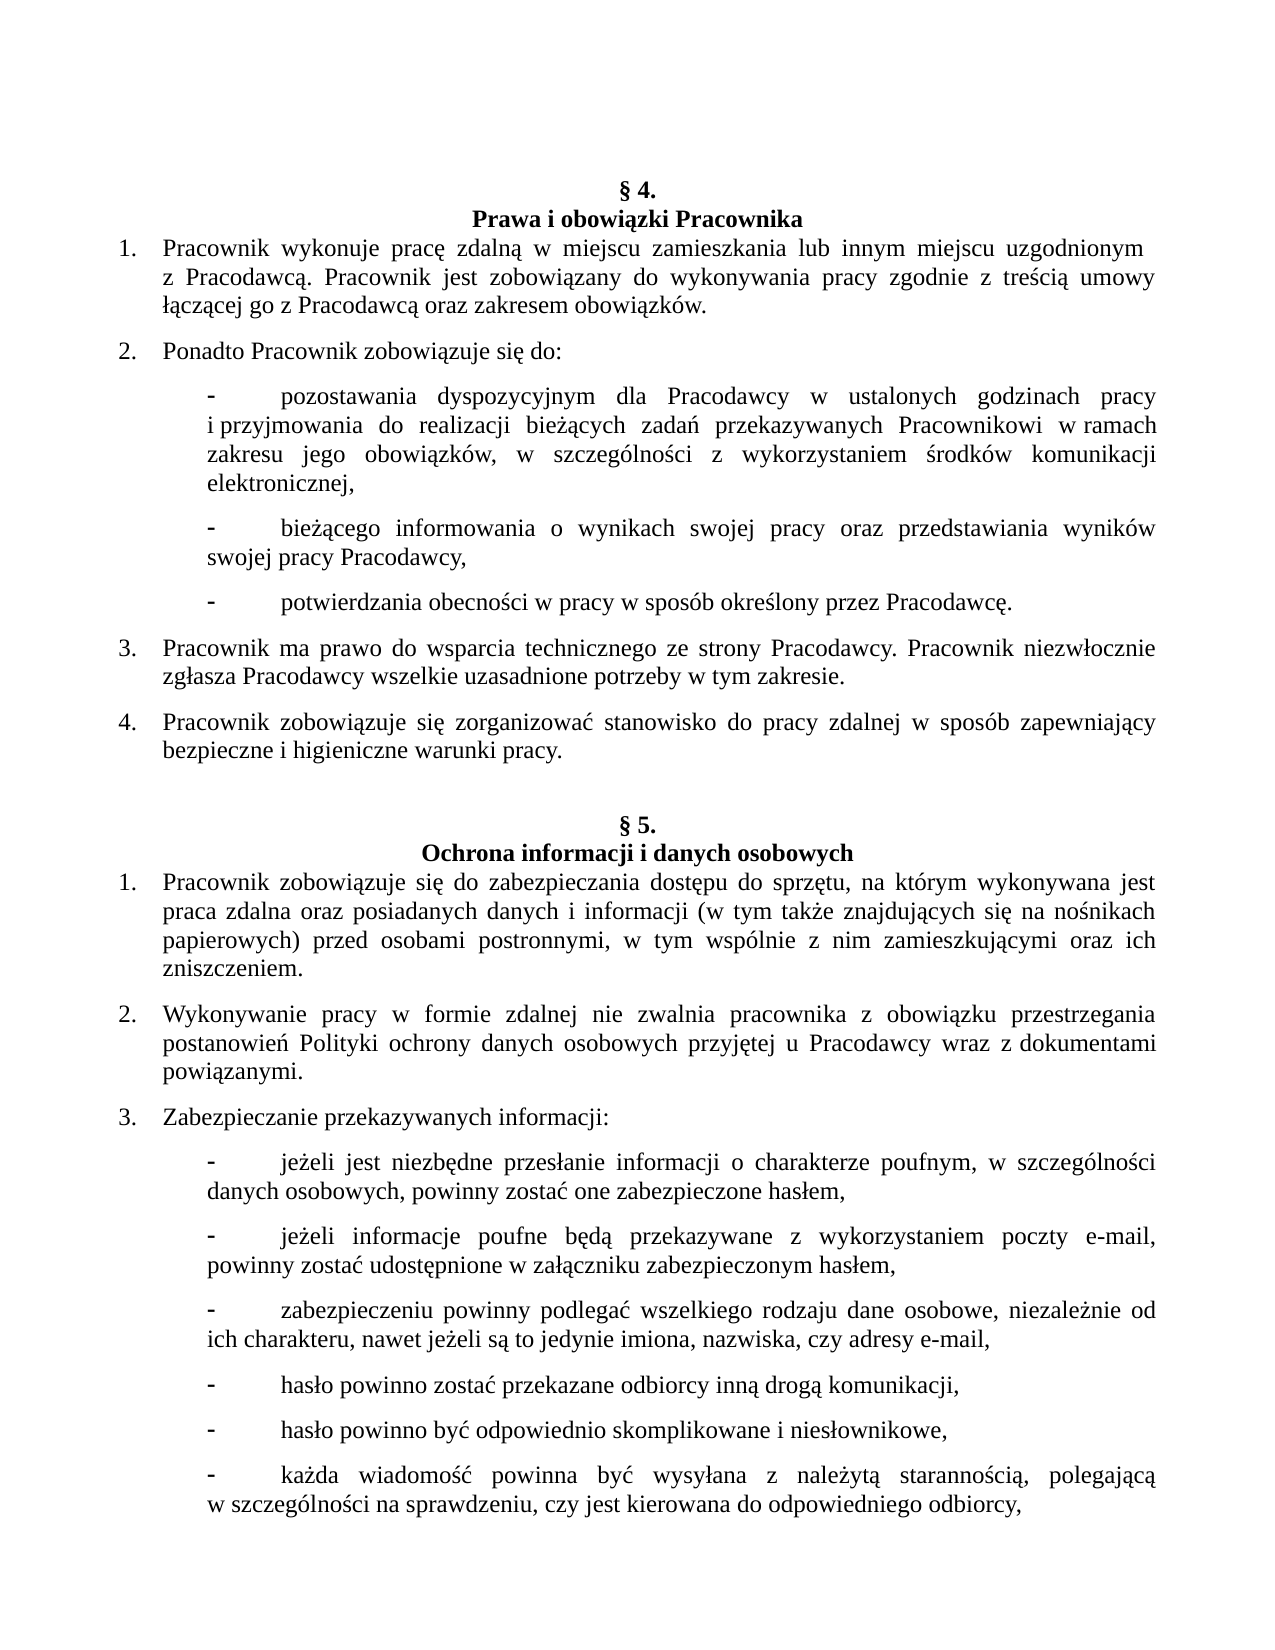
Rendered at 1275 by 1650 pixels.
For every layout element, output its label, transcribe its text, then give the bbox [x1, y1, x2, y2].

list Pracownik ma prawo do wsparcia technicznego ze strony Pracodawcy. Pracownik niezwłocznie zgłasza Pracodawcy wszelkie uzasadnione potrzeby w tym zakresie. [118, 633, 1157, 690]
text § 4. [118, 176, 1157, 204]
list każda wiadomość powinna być wysyłana z należytą starannością, polegającą w szczególności na sprawdzeniu, czy jest kierowana do odpowiedniego odbiorcy, [207, 1461, 1157, 1518]
list pozostawania dyspozycyjnym dla Pracodawcy w ustalonych godzinach pracy i przyjmowania do realizacji bieżących zadań przekazywanych Pracownikowi w ramach zakresu jego obowiązków, w szczególności z wykorzystaniem środków komunikacji elektronicznej, [207, 381, 1157, 496]
list hasło powinno zostać przekazane odbiorcy inną drogą komunikacji, [207, 1370, 1157, 1398]
list bieżącego informowania o wynikach swojej pracy oraz przedstawiania wyników swojej pracy Pracodawcy, [207, 513, 1157, 571]
text § 5. [118, 810, 1157, 838]
list Pracownik zobowiązuje się do zabezpieczania dostępu do sprzętu, na którym wykonywana jest praca zdalna oraz posiadanych danych i informacji (w tym także znajdujących się na nośnikach papierowych) przed osobami postronnymi, w tym wspólnie z nim zamieszkującymi oraz ich zniszczeniem. [118, 867, 1157, 982]
list Ponadto Pracownik zobowiązuje się do: [118, 336, 1157, 365]
list jeżeli informacje poufne będą przekazywane z wykorzystaniem poczty e-mail, powinny zostać udostępnione w załączniku zabezpieczonym hasłem, [207, 1221, 1157, 1279]
text Ochrona informacji i danych osobowych [118, 838, 1157, 867]
list Pracownik zobowiązuje się zorganizować stanowisko do pracy zdalnej w sposób zapewniający bezpieczne i higieniczne warunki pracy. [118, 707, 1157, 764]
list zabezpieczeniu powinny podlegać wszelkiego rodzaju dane osobowe, niezależnie od ich charakteru, nawet jeżeli są to jedynie imiona, nazwiska, czy adresy e-mail, [207, 1296, 1157, 1353]
text Prawa i obowiązki Pracownika [118, 204, 1157, 233]
list Wykonywanie pracy w formie zdalnej nie zwalnia pracownika z obowiązku przestrzegania postanowień Polityki ochrony danych osobowych przyjętej u Pracodawcy wraz z dokumentami powiązanymi. [118, 999, 1157, 1085]
list potwierdzania obecności w pracy w sposób określony przez Pracodawcę. [207, 587, 1157, 616]
list Pracownik wykonuje pracę zdalną w miejscu zamieszkania lub innym miejscu uzgodnionym z Pracodawcą. Pracownik jest zobowiązany do wykonywania pracy zgodnie z treścią umowy łączącej go z Pracodawcą oraz zakresem obowiązków. [118, 233, 1157, 319]
list hasło powinno być odpowiednio skomplikowane i niesłownikowe, [207, 1415, 1157, 1444]
list jeżeli jest niezbędne przesłanie informacji o charakterze poufnym, w szczególności danych osobowych, powinny zostać one zabezpieczone hasłem, [207, 1147, 1157, 1205]
list Zabezpieczanie przekazywanych informacji: [118, 1102, 1157, 1131]
